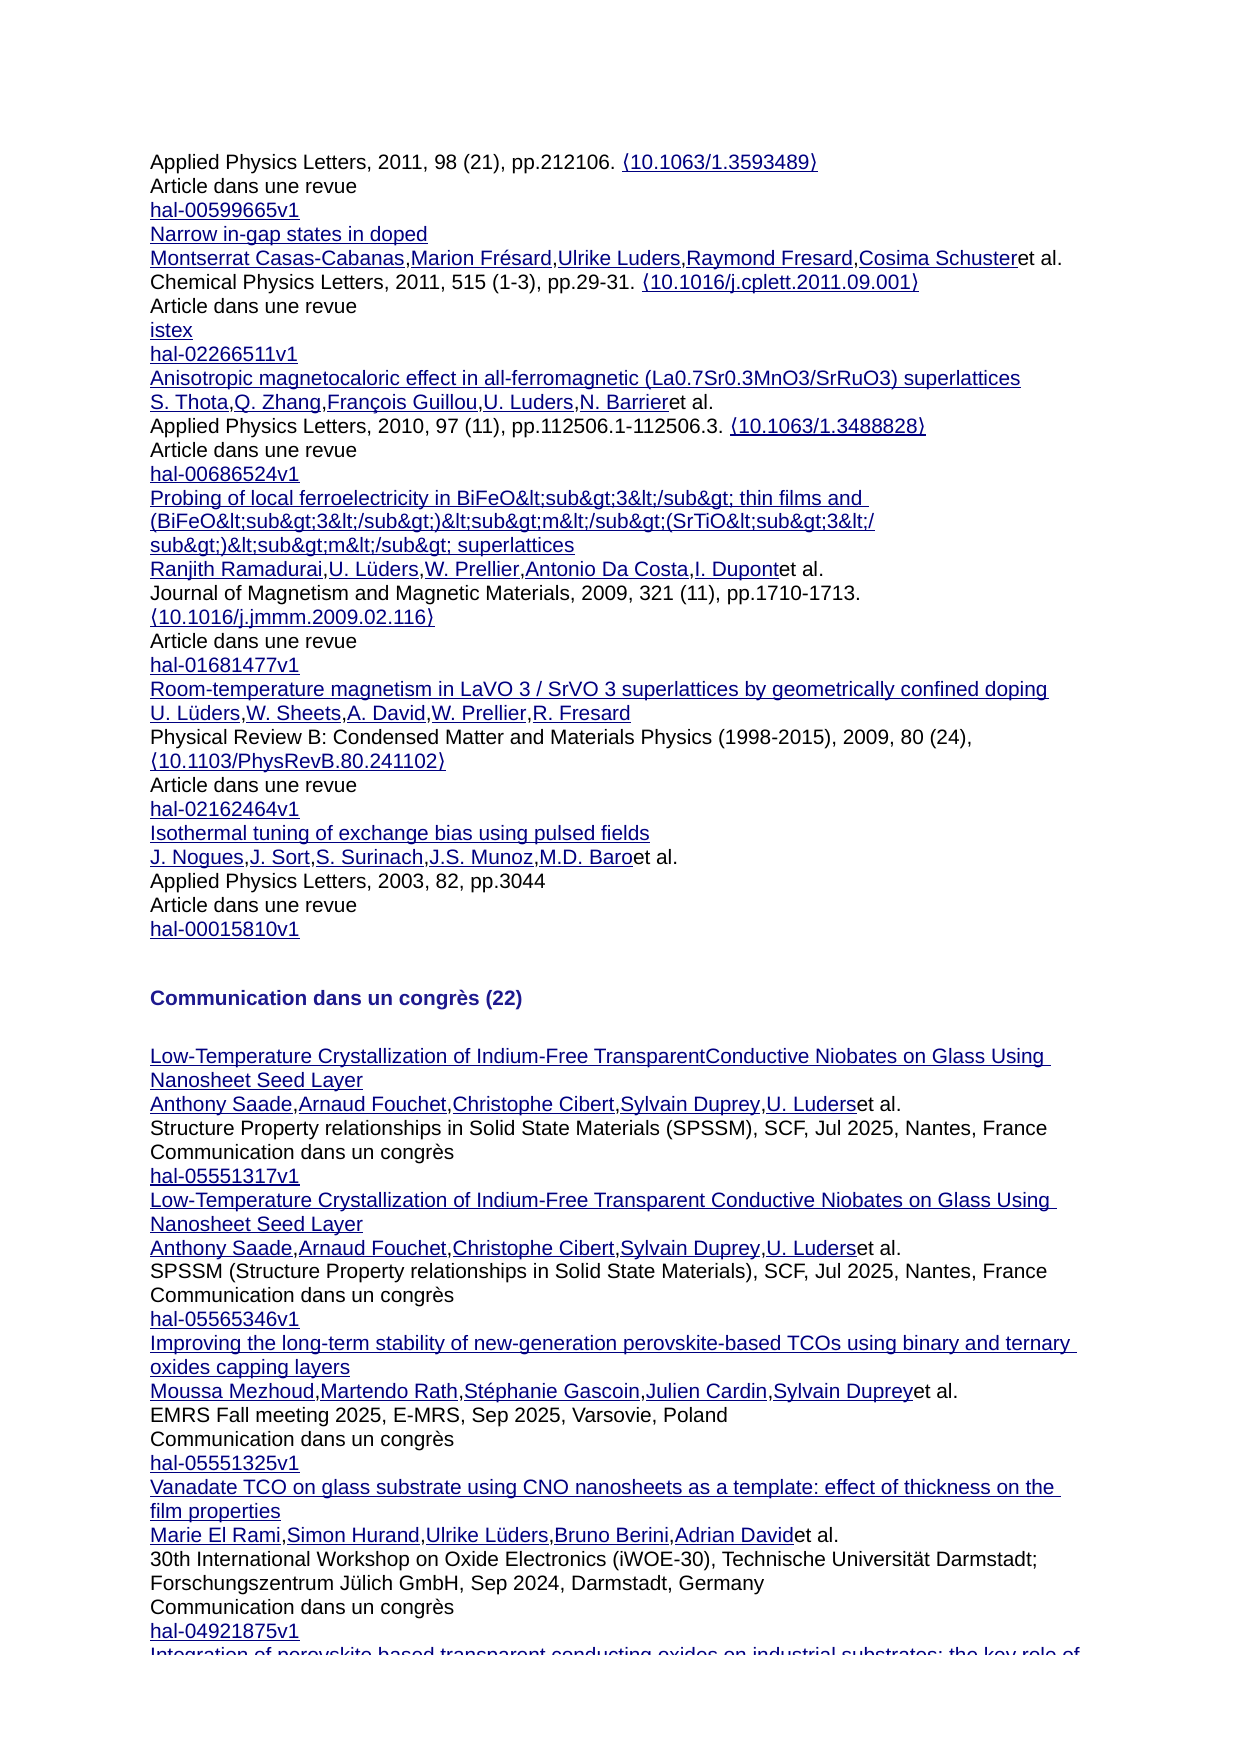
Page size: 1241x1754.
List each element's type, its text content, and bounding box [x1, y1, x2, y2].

table_cell Applied Physics Letters, 2011, 98 (21), pp.212106. ⟨10.1063/1.3593489⟩ Article dans une revue hal-00599665v1 [150, 150, 1090, 222]
table_cell Improving the long-term stability of new-generation perovskite-based TCOs using binary and ternary oxides capping layers Moussa Mezhoud,Martendo Rath,Stéphanie Gascoin,Julien Cardin,Sylvain Dupreyet al. EMRS Fall meeting 2025, E-MRS, Sep 2025, Varsovie, Poland Communication dans un congrès hal-05551325v1 [150, 1331, 1090, 1475]
table_cell Narrow in-gap states in doped Montserrat Casas-Cabanas,Marion Frésard,Ulrike Luders,Raymond Fresard,Cosima Schusteret al. Chemical Physics Letters, 2011, 515 (1-3), pp.29-31. ⟨10.1016/j.cplett.2011.09.001⟩ Article dans une revue istex hal-02266511v1 [150, 222, 1090, 366]
table_cell Low-Temperature Crystallization of Indium-Free Transparent Conductive Niobates on Glass Using Nanosheet Seed Layer Anthony Saade,Arnaud Fouchet,Christophe Cibert,Sylvain Duprey,U. Luderset al. SPSSM (Structure Property relationships in Solid State Materials), SCF, Jul 2025, Nantes, France Communication dans un congrès hal-05565346v1 [150, 1188, 1090, 1331]
subtitle Communication dans un congrès (22) [150, 985, 1090, 1009]
table_cell Isothermal tuning of exchange bias using pulsed fields J. Nogues,J. Sort,S. Surinach,J.S. Munoz,M.D. Baroet al. Applied Physics Letters, 2003, 82, pp.3044 Article dans une revue hal-00015810v1 [150, 821, 1090, 941]
table_header Low-Temperature Crystallization of Indium-Free TransparentConductive Niobates on Glass Using Nanosheet Seed Layer Anthony Saade,Arnaud Fouchet,Christophe Cibert,Sylvain Duprey,U. Luderset al. Structure Property relationships in Solid State Materials (SPSSM), SCF, Jul 2025, Nantes, France Communication dans un congrès hal-05551317v1 [150, 1044, 1090, 1187]
table_cell Anisotropic magnetocaloric effect in all-ferromagnetic (La0.7Sr0.3MnO3/SrRuO3) superlattices S. Thota,Q. Zhang,François Guillou,U. Luders,N. Barrieret al. Applied Physics Letters, 2010, 97 (11), pp.112506.1-112506.3. ⟨10.1063/1.3488828⟩ Article dans une revue hal-00686524v1 [150, 366, 1090, 485]
table_cell Room-temperature magnetism in LaVO 3 / SrVO 3 superlattices by geometrically confined doping U. Lüders,W. Sheets,A. David,W. Prellier,R. Fresard Physical Review B: Condensed Matter and Materials Physics (1998-2015), 2009, 80 (24), ⟨10.1103/PhysRevB.80.241102⟩ Article dans une revue hal-02162464v1 [150, 677, 1090, 821]
table_cell Vanadate TCO on glass substrate using CNO nanosheets as a template: effect of thickness on the film properties Marie El Rami,Simon Hurand,Ulrike Lüders,Bruno Berini,Adrian Davidet al. 30th International Workshop on Oxide Electronics (iWOE-30), Technische Universität Darmstadt; Forschungszentrum Jülich GmbH, Sep 2024, Darmstadt, Germany Communication dans un congrès hal-04921875v1 [150, 1475, 1090, 1643]
table_cell Integration of perovskite based transparent conducting oxides on industrial substrates: the key role of the glass substrate properties and binary oxides seed layers Moussa Mezhoud,Axel Rouviller,Julien Cardin,C. Labbe,Sylvain Dupreyet al. 30th International Workshop on Oxide Electronics (iWOE-30), iWOE, Oct 2024, Darmstadt, Germany Communication dans un congrès hal-04921898v1 [150, 1643, 1090, 1655]
table_cell Probing of local ferroelectricity in BiFeO&lt;sub&gt;3&lt;/sub&gt; thin films and (BiFeO&lt;sub&gt;3&lt;/sub&gt;)&lt;sub&gt;m&lt;/sub&gt;(SrTiO&lt;sub&gt;3&lt;/sub&gt;)&lt;sub&gt;m&lt;/sub&gt; superlattices Ranjith Ramadurai,U. Lüders,W. Prellier,Antonio Da Costa,I. Dupontet al. Journal of Magnetism and Magnetic Materials, 2009, 321 (11), pp.1710-1713. ⟨10.1016/j.jmmm.2009.02.116⟩ Article dans une revue hal-01681477v1 [150, 485, 1090, 677]
